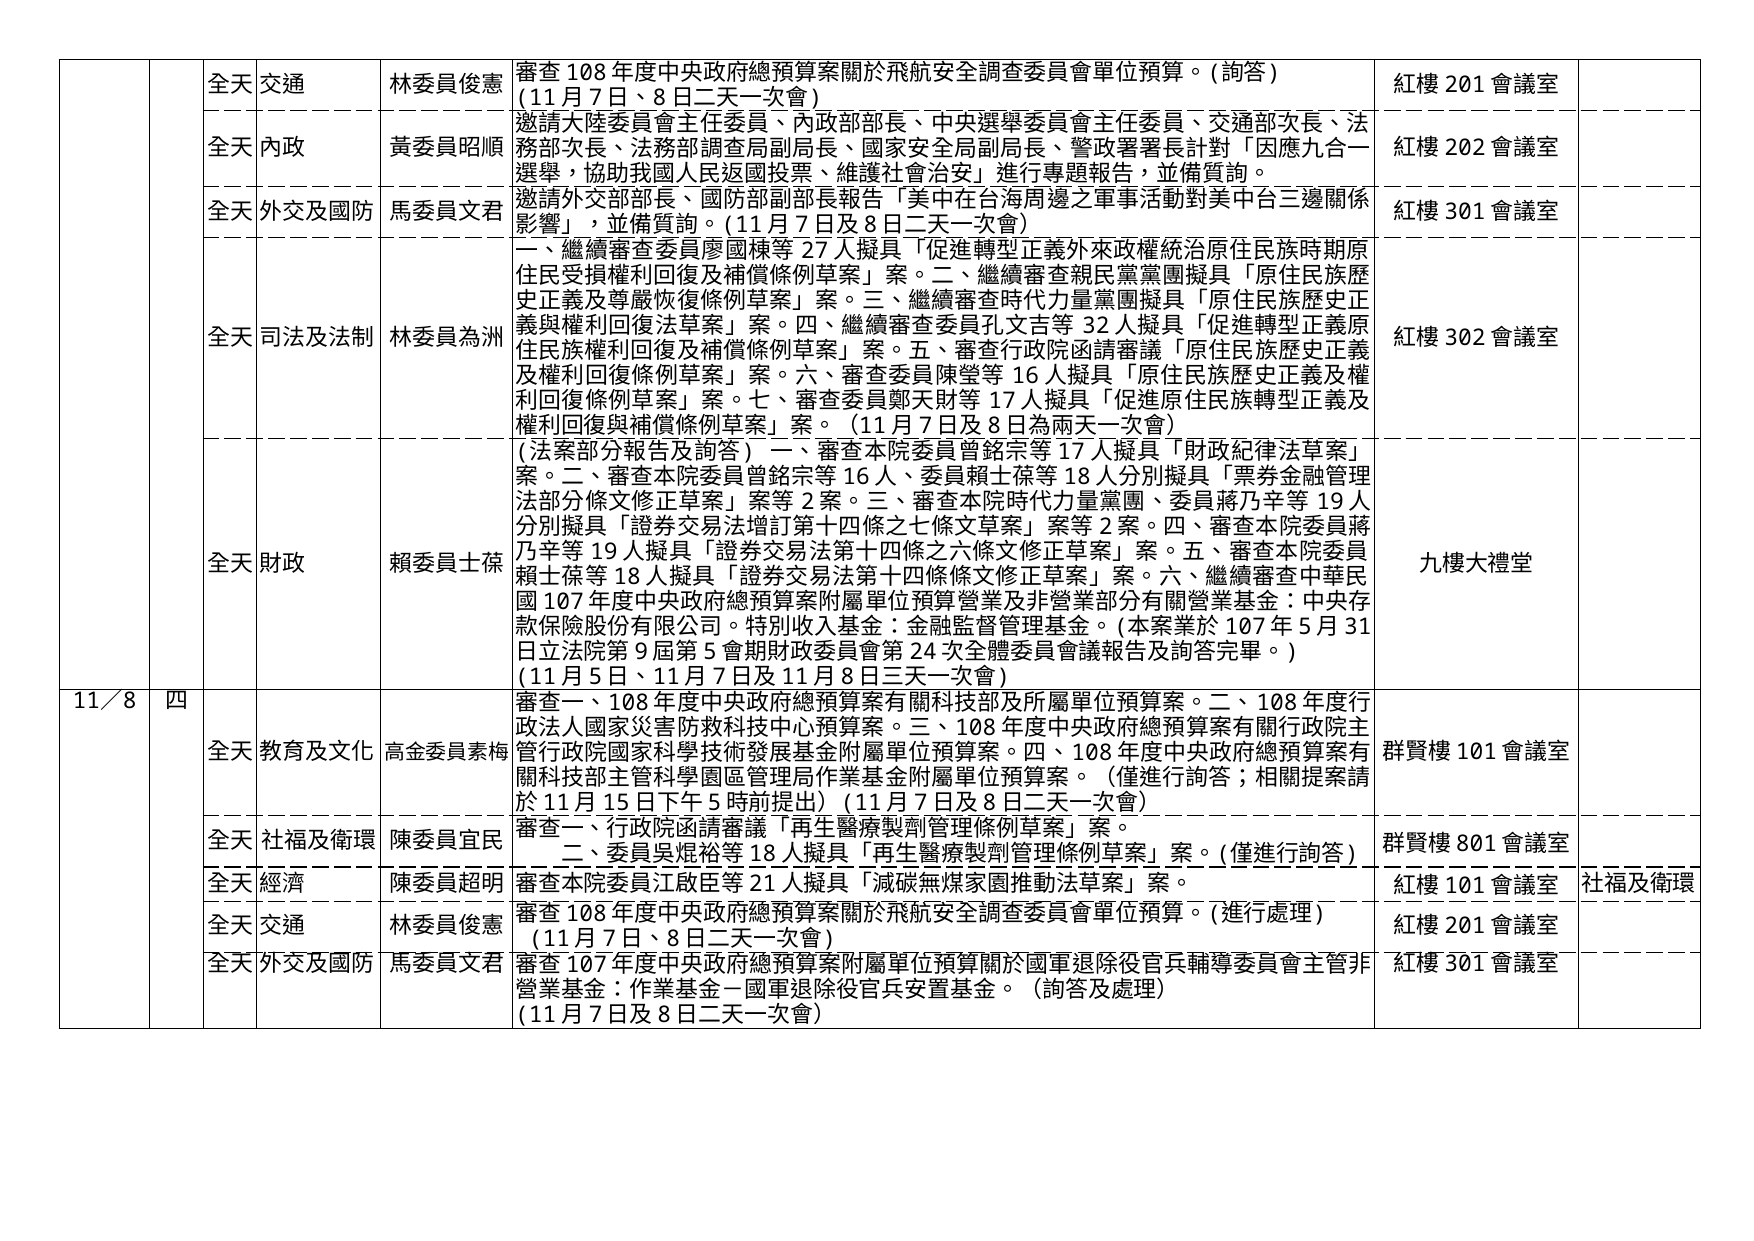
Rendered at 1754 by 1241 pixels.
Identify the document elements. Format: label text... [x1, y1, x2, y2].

table_cell [1579, 237, 1700, 438]
table_cell 全天 [204, 866, 256, 901]
table_cell 審查108年度中央政府總預算案關於飛航安全調查委員會單位預算。(詢答) (11月7日、8日二天一次會) [513, 60, 1374, 110]
table_cell 全天 [204, 110, 256, 186]
table_cell 全天 [204, 690, 256, 815]
table_cell 紅樓201會議室 [1375, 60, 1578, 110]
table_cell 紅樓301會議室 [1375, 952, 1578, 1028]
table_cell 交通 [257, 60, 380, 110]
table_cell [1579, 110, 1700, 186]
table_cell 林委員為洲 [381, 237, 512, 438]
table_cell [1579, 438, 1700, 689]
table_cell 社福及衛環 [1579, 866, 1700, 901]
table_cell 紅樓202會議室 [1375, 110, 1578, 186]
table_cell 林委員俊憲 [381, 60, 512, 110]
table_cell 四 [150, 690, 203, 1028]
table_cell 交通 [257, 901, 380, 952]
table_cell [1579, 60, 1700, 110]
table_cell 邀請外交部部長、國防部副部長報告「美中在台海周邊之軍事活動對美中台三邊關係影響」，並備質詢。(11月7日及8日二天一次會） [513, 186, 1374, 237]
table_cell 全天 [204, 901, 256, 952]
table_cell 全天 [204, 952, 256, 1028]
table_cell 黃委員昭順 [381, 110, 512, 186]
table_cell 馬委員文君 [381, 186, 512, 237]
table_cell [1579, 186, 1700, 237]
table_cell 陳委員超明 [381, 866, 512, 901]
table_cell 11／8 [60, 690, 149, 1028]
table_cell 經濟 [257, 866, 380, 901]
table_cell [1579, 901, 1700, 952]
table_cell 審查一、108年度中央政府總預算案有關科技部及所屬單位預算案。二、108年度行政法人國家災害防救科技中心預算案。三、108年度中央政府總預算案有關行政院主管行政院國家科學技術發展基金附屬單位預算案。四、108年度中央政府總預算案有關科技部主管科學園區管理局作業基金附屬單位預算案。（僅進行詢答；相關提案請於11月15日下午5時前提出）(11月7日及8日二天一次會） [513, 690, 1374, 815]
table_cell 一、繼續審查委員廖國棟等27人擬具「促進轉型正義外來政權統治原住民族時期原住民受損權利回復及補償條例草案」案。二、繼續審查親民黨黨團擬具「原住民族歷史正義及尊嚴恢復條例草案」案。三、繼續審查時代力量黨團擬具「原住民族歷史正義與權利回復法草案」案。四、繼續審查委員孔文吉等32人擬具「促進轉型正義原住民族權利回復及補償條例草案」案。五、審查行政院函請審議「原住民族歷史正義及權利回復條例草案」案。六、審查委員陳瑩等16人擬具「原住民族歷史正義及權利回復條例草案」案。七、審查委員鄭天財等17人擬具「促進原住民族轉型正義及權利回復與補償條例草案」案。（11月7日及8日為兩天一次會） [513, 237, 1374, 438]
table_cell 紅樓301會議室 [1375, 186, 1578, 237]
table_cell 內政 [257, 110, 380, 186]
table_cell 林委員俊憲 [381, 901, 512, 952]
table_cell 全天 [204, 60, 256, 110]
table_cell (法案部分報告及詢答) 一、審查本院委員曾銘宗等17人擬具「財政紀律法草案」案。二、審查本院委員曾銘宗等16人、委員賴士葆等18人分別擬具「票券金融管理法部分條文修正草案」案等2案。三、審查本院時代力量黨團、委員蔣乃辛等19人分別擬具「證券交易法增訂第十四條之七條文草案」案等2案。四、審查本院委員蔣乃辛等19人擬具「證券交易法第十四條之六條文修正草案」案。五、審查本院委員賴士葆等18人擬具「證券交易法第十四條條文修正草案」案。六、繼續審查中華民國107年度中央政府總預算案附屬單位預算營業及非營業部分有關營業基金：中央存款保險股份有限公司。特別收入基金：金融監督管理基金。(本案業於107年5月31日立法院第9屆第5會期財政委員會第24次全體委員會議報告及詢答完畢。) (11月5日、11月7日及11月8日三天一次會) [513, 438, 1374, 689]
table_cell 全天 [204, 237, 256, 438]
table_cell 審查107年度中央政府總預算案附屬單位預算關於國軍退除役官兵輔導委員會主管非營業基金：作業基金－國軍退除役官兵安置基金。（詢答及處理） (11月7日及8日二天一次會） [513, 952, 1374, 1028]
table_cell 司法及法制 [257, 237, 380, 438]
table_cell 社福及衛環 [257, 815, 380, 866]
table_cell 邀請大陸委員會主任委員、內政部部長、中央選舉委員會主任委員、交通部次長、法務部次長、法務部調查局副局長、國家安全局副局長、警政署署長計對「因應九合一選舉，協助我國人民返國投票、維護社會治安」進行專題報告，並備質詢。 [513, 110, 1374, 186]
table_cell 外交及國防 [257, 952, 380, 1028]
table_cell 高金委員素梅 [381, 690, 512, 815]
table_cell 審查本院委員江啟臣等21人擬具「減碳無煤家園推動法草案」案。 [513, 866, 1374, 901]
table_cell 賴委員士葆 [381, 438, 512, 689]
table_cell 馬委員文君 [381, 952, 512, 1028]
table_cell 群賢樓101會議室 [1375, 690, 1578, 815]
table_cell 紅樓101會議室 [1375, 866, 1578, 901]
table_cell 九樓大禮堂 [1375, 438, 1578, 689]
table_cell 群賢樓801會議室 [1375, 815, 1578, 866]
table_cell [1579, 815, 1700, 866]
table_cell [1579, 952, 1700, 1028]
table_cell 紅樓302會議室 [1375, 237, 1578, 438]
table_cell 全天 [204, 815, 256, 866]
table_cell 財政 [257, 438, 380, 689]
table_cell 紅樓201會議室 [1375, 901, 1578, 952]
table_cell 外交及國防 [257, 186, 380, 237]
table_cell [150, 60, 203, 689]
table_cell 全天 [204, 438, 256, 689]
table_cell 審查108年度中央政府總預算案關於飛航安全調查委員會單位預算。(進行處理) (11月7日、8日二天一次會) [513, 901, 1374, 952]
table_cell [1579, 690, 1700, 815]
table_cell 陳委員宜民 [381, 815, 512, 866]
table_cell 全天 [204, 186, 256, 237]
table_cell 審查一、行政院函請審議「再生醫療製劑管理條例草案」案。 二、委員吳焜裕等18人擬具「再生醫療製劑管理條例草案」案。(僅進行詢答) [513, 815, 1374, 866]
table_cell [60, 60, 149, 689]
table_cell 教育及文化 [257, 690, 380, 815]
